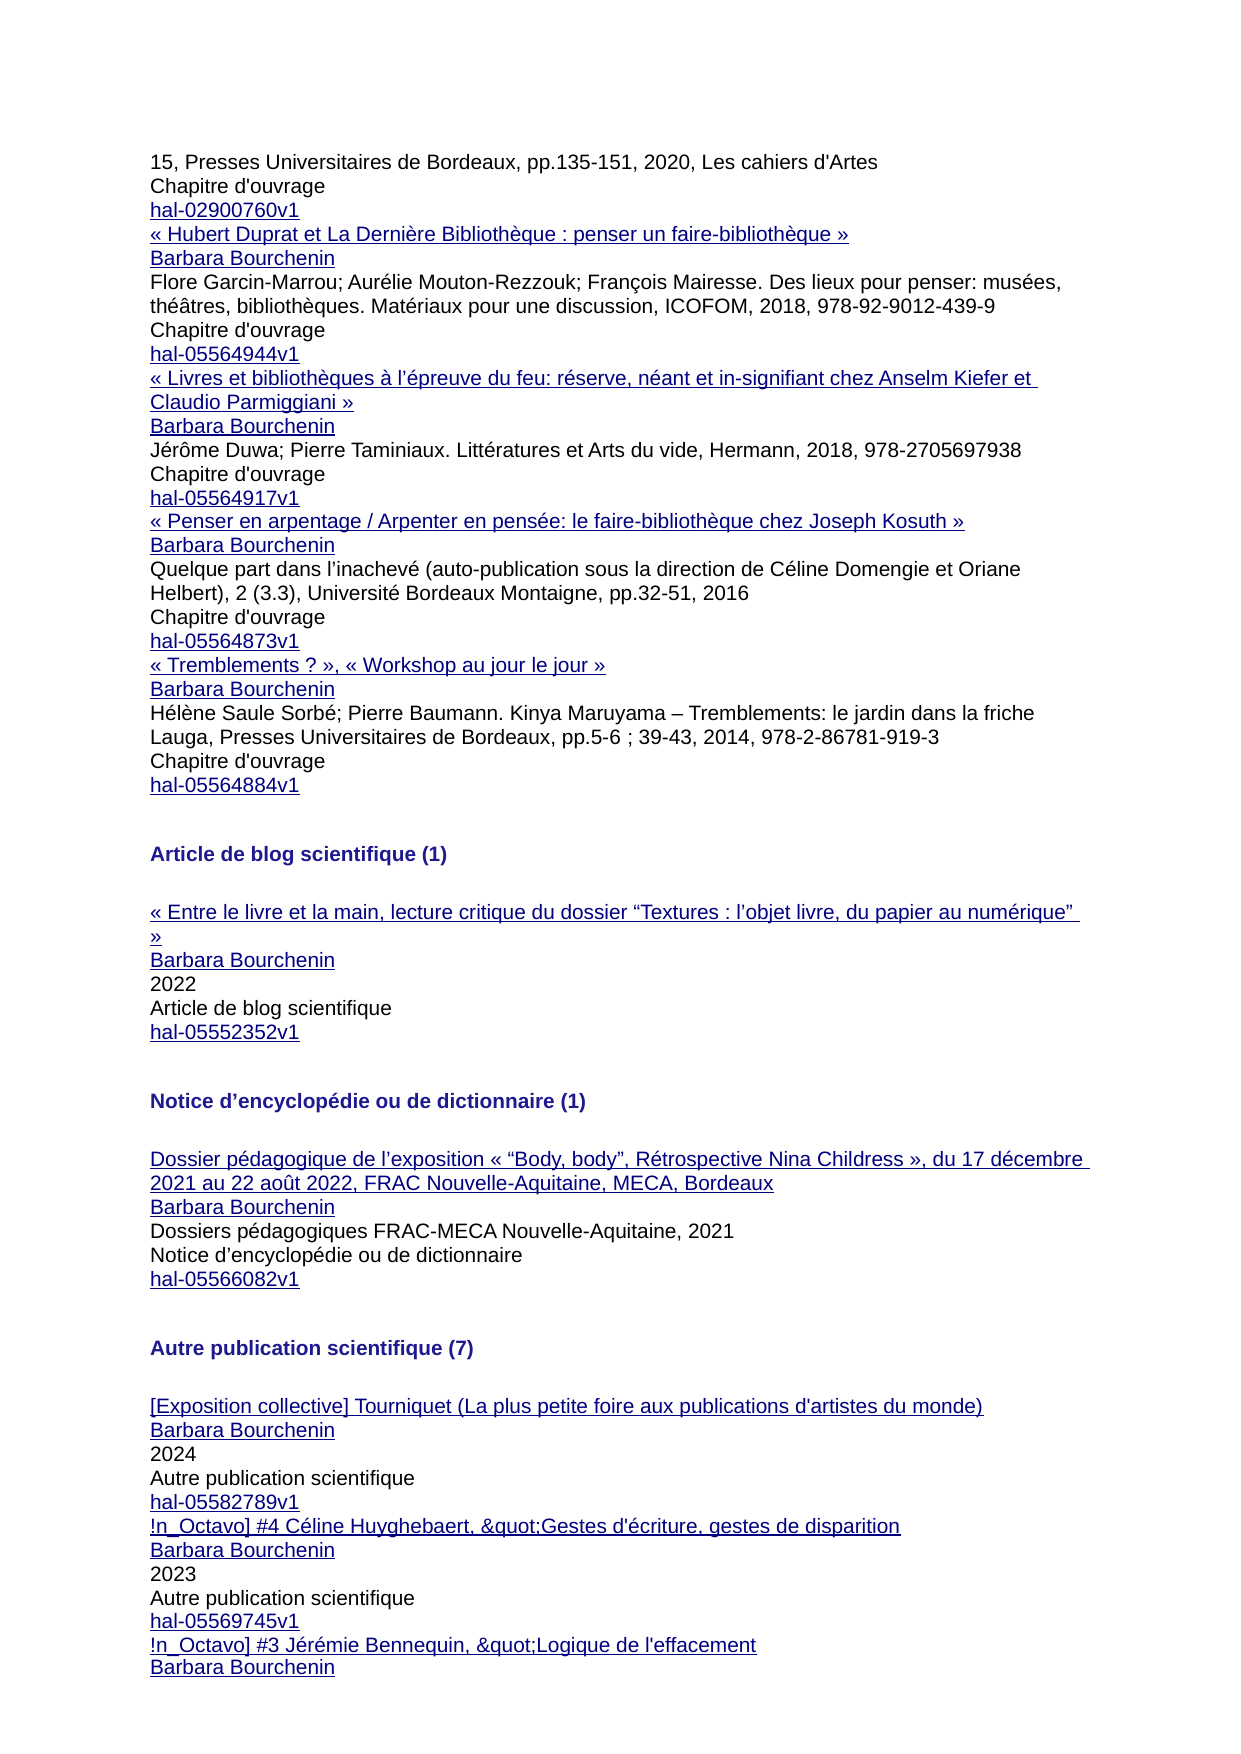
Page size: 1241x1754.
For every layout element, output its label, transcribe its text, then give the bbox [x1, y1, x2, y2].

table_header [Exposition collective] Tourniquet (La plus petite foire aux publications d'artistes du monde) Barbara Bourchenin 2024 Autre publication scientifique hal-05582789v1 [150, 1394, 1090, 1513]
table_header Dossier pédagogique de l’exposition « “Body, body”, Rétrospective Nina Childress », du 17 décembre [150, 1147, 1090, 1168]
subtitle Notice d’encyclopédie ou de dictionnaire (1) [150, 1088, 1090, 1112]
table_cell « Livres et bibliothèques à l’épreuve du feu: réserve, néant et in-signifiant chez Anselm Kiefer et Claudio Parmiggiani » Barbara Bourchenin Jérôme Duwa; Pierre Taminiaux. Littératures et Arts du vide, Hermann, 2018, 978-2705697938 Chapitre d'ouvrage hal-05564917v1 [150, 366, 1090, 509]
subtitle Article de blog scientifique (1) [150, 842, 1090, 866]
table_cell !n_Octavo] #4 Céline Huyghebaert, &quot;Gestes d'écriture, gestes de disparition Barbara Bourchenin 2023 Autre publication scientifique hal-05569745v1 [150, 1514, 1090, 1633]
table_cell !n_Octavo] #3 Jérémie Bennequin, &quot;Logique de l'effacement Barbara Bourchenin [150, 1633, 1090, 1679]
table_cell « Tremblements ? », « Workshop au jour le jour » Barbara Bourchenin Hélène Saule Sorbé; Pierre Baumann. Kinya Maruyama – Tremblements: le jardin dans la friche Lauga, Presses Universitaires de Bordeaux, pp.5-6 ; 39-43, 2014, 978-2-86781-919-3 Chapitre d'ouvrage hal-05564884v1 [150, 653, 1090, 797]
table_cell 15, Presses Universitaires de Bordeaux, pp.135-151, 2020, Les cahiers d'Artes Chapitre d'ouvrage hal-02900760v1 [150, 150, 1090, 222]
table_cell « Hubert Duprat et La Dernière Bibliothèque : penser un faire-bibliothèque » Barbara Bourchenin Flore Garcin-Marrou; Aurélie Mouton-Rezzouk; François Mairesse. Des lieux pour penser: musées, théâtres, bibliothèques. Matériaux pour une discussion, ICOFOM, 2018, 978-92-9012-439-9 Chapitre d'ouvrage hal-05564944v1 [150, 222, 1090, 366]
subtitle Autre publication scientifique (7) [150, 1335, 1090, 1359]
table_cell « Penser en arpentage / Arpenter en pensée: le faire-bibliothèque chez Joseph Kosuth » Barbara Bourchenin Quelque part dans l’inachevé (auto-publication sous la direction de Céline Domengie et Oriane Helbert), 2 (3.3), Université Bordeaux Montaigne, pp.32-51, 2016 Chapitre d'ouvrage hal-05564873v1 [150, 509, 1090, 653]
table_header « Entre le livre et la main, lecture critique du dossier “Textures : l’objet livre, du papier au numérique” » Barbara Bourchenin 2022 Article de blog scientifique hal-05552352v1 [150, 900, 1090, 1044]
table_header 2021 au 22 août 2022, FRAC Nouvelle-Aquitaine, MECA, Bordeaux Barbara Bourchenin Dossiers pédagogiques FRAC-MECA Nouvelle-Aquitaine, 2021 Notice d’encyclopédie ou de dictionnaire hal-05566082v1 [150, 1169, 1090, 1291]
